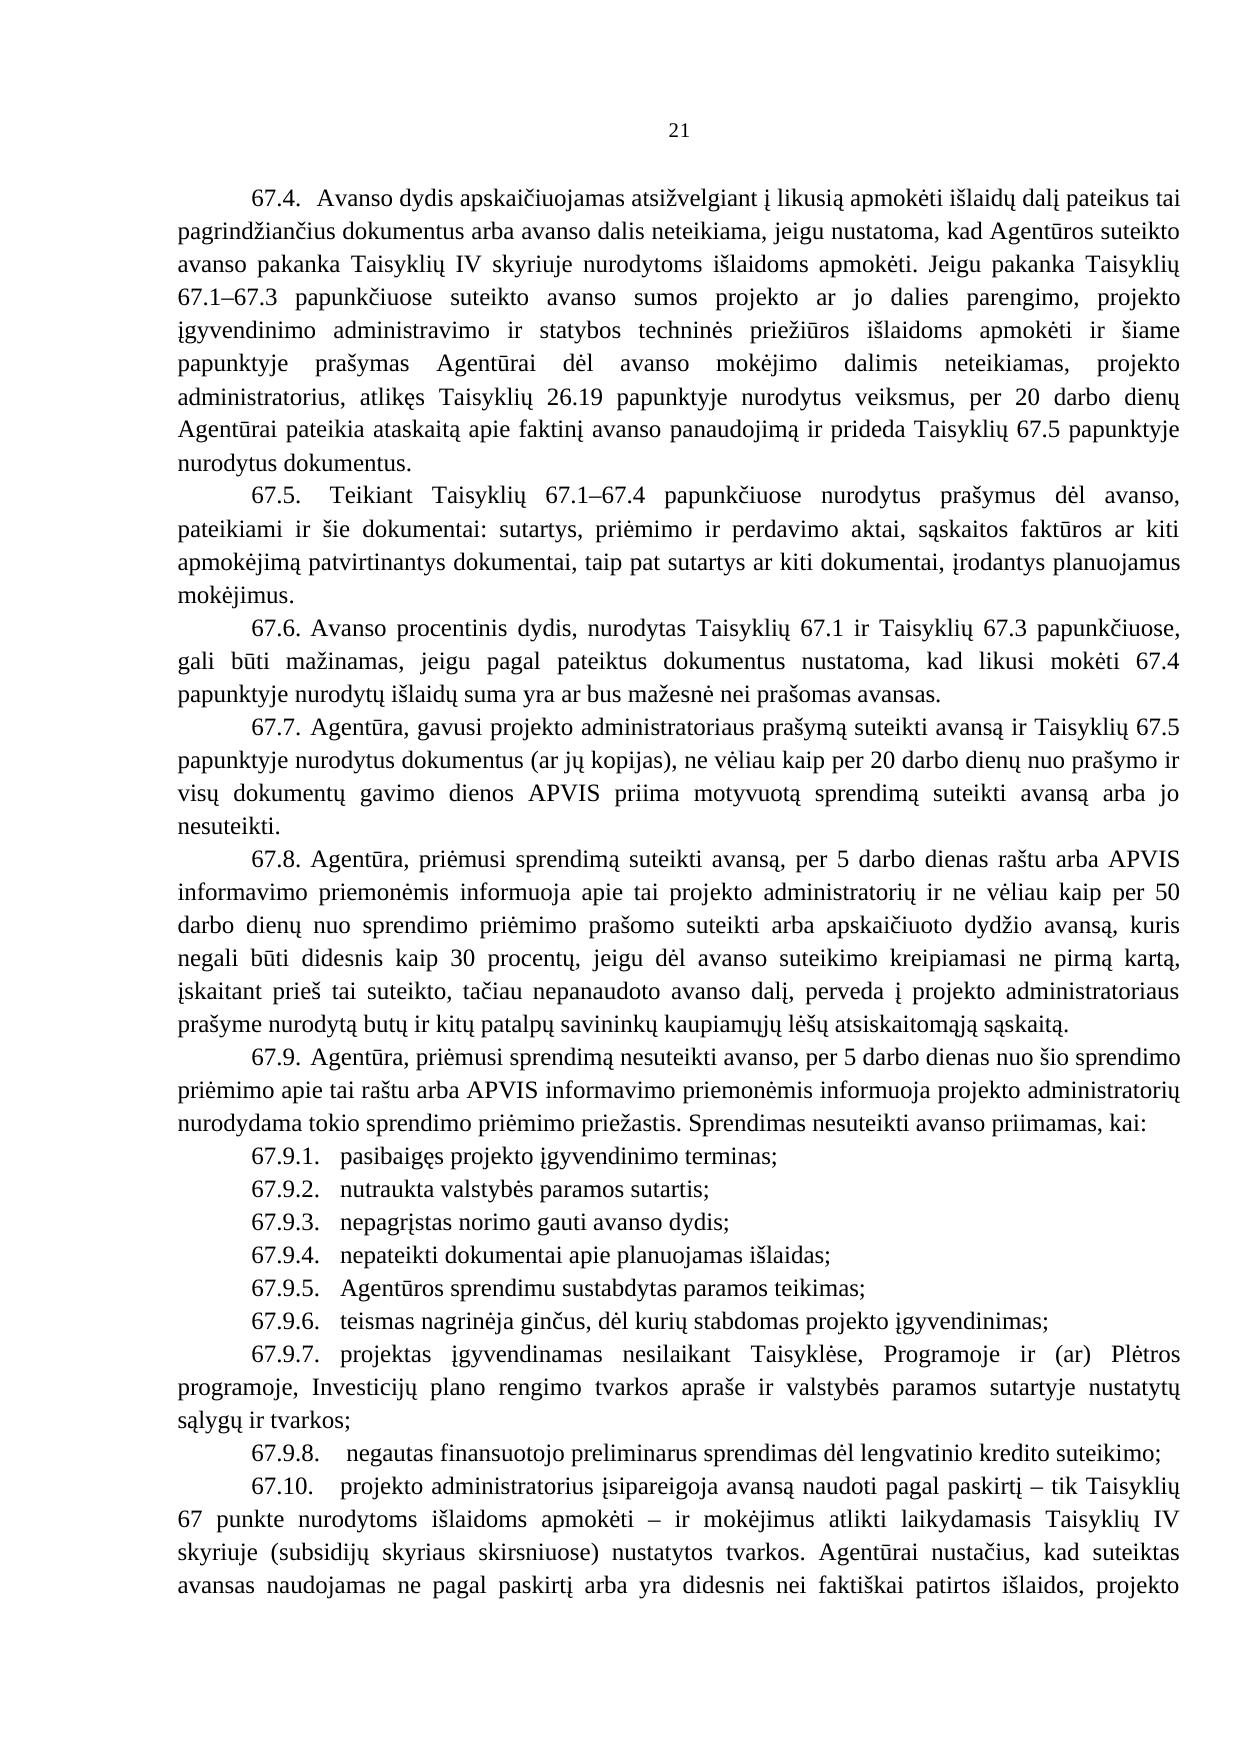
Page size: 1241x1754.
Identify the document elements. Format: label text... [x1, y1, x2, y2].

text 67.8. Agentūra, priėmusi sprendimą suteikti avansą, per 5 darbo dienas raštu arba APVIS informavimo priemonėmis informuoja apie tai projekto administratorių ir ne vėliau kaip per 50 darbo dienų nuo sprendimo priėmimo prašomo suteikti arba apskaičiuoto dydžio avansą, kuris negali būti didesnis kaip 30 procentų, jeigu dėl avanso suteikimo kreipiamasi ne pirmą kartą, įskaitant prieš tai suteikto, tačiau nepanaudoto avanso dalį, perveda į projekto administratoriaus prašyme nurodytą butų ir kitų patalpų savininkų kaupiamųjų lėšų atsiskaitomąją sąskaitą. [177, 844, 1181, 1038]
text 67.5. Teikiant Taisyklių 67.1–67.4 papunkčiuose nurodytus prašymus dėl avanso, pateikiami ir šie dokumentai: sutartys, priėmimo ir perdavimo aktai, sąskaitos faktūros ar kiti apmokėjimą patvirtinantys dokumentai, taip pat sutartys ar kiti dokumentai, įrodantys planuojamus mokėjimus. [177, 481, 1181, 608]
text 67.9.5. Agentūros sprendimu sustabdytas paramos teikimas; [177, 1273, 1181, 1302]
text 67.10. projekto administratorius įsipareigoja avansą naudoti pagal paskirtį – tik Taisyklių 67 punkte nurodytoms išlaidoms apmokėti – ir mokėjimus atlikti laikydamasis Taisyklių IV skyriuje (subsidijų skyriaus skirsniuose) nustatytos tvarkos. Agentūrai nustačius, kad suteiktas avansas naudojamas ne pagal paskirtį arba yra didesnis nei faktiškai patirtos išlaidos, projekto [177, 1471, 1181, 1599]
text 67.9. Agentūra, priėmusi sprendimą nesuteikti avanso, per 5 darbo dienas nuo šio sprendimo priėmimo apie tai raštu arba APVIS informavimo priemonėmis informuoja projekto administratorių nurodydama tokio sprendimo priėmimo priežastis. Sprendimas nesuteikti avanso priimamas, kai: [177, 1042, 1181, 1137]
text 67.9.1. pasibaigęs projekto įgyvendinimo terminas; [177, 1141, 1181, 1170]
text 67.9.4. nepateikti dokumentai apie planuojamas išlaidas; [177, 1240, 1181, 1269]
text 67.9.7. projektas įgyvendinamas nesilaikant Taisyklėse, Programoje ir (ar) Plėtros programoje, Investicijų plano rengimo tvarkos apraše ir valstybės paramos sutartyje nustatytų sąlygų ir tvarkos; [177, 1339, 1181, 1434]
text 67.4. Avanso dydis apskaičiuojamas atsižvelgiant į likusią apmokėti išlaidų dalį pateikus tai pagrindžiančius dokumentus arba avanso dalis neteikiama, jeigu nustatoma, kad Agentūros suteikto avanso pakanka Taisyklių IV skyriuje nurodytoms išlaidoms apmokėti. Jeigu pakanka Taisyklių 67.1–67.3 papunkčiuose suteikto avanso sumos projekto ar jo dalies parengimo, projekto įgyvendinimo administravimo ir statybos techninės priežiūros išlaidoms apmokėti ir šiame papunktyje prašymas Agentūrai dėl avanso mokėjimo dalimis neteikiamas, projekto administratorius, atlikęs Taisyklių 26.19 papunktyje nurodytus veiksmus, per 20 darbo dienų Agentūrai pateikia ataskaitą apie faktinį avanso panaudojimą ir prideda Taisyklių 67.5 papunktyje nurodytus dokumentus. [177, 183, 1181, 476]
text 67.9.6. teismas nagrinėja ginčus, dėl kurių stabdomas projekto įgyvendinimas; [177, 1306, 1181, 1335]
text 67.6. Avanso procentinis dydis, nurodytas Taisyklių 67.1 ir Taisyklių 67.3 papunkčiuose, gali būti mažinamas, jeigu pagal pateiktus dokumentus nustatoma, kad likusi mokėti 67.4 papunktyje nurodytų išlaidų suma yra ar bus mažesnė nei prašomas avansas. [177, 613, 1181, 707]
text 67.9.8. negautas finansuotojo preliminarus sprendimas dėl lengvatinio kredito suteikimo; [177, 1438, 1181, 1467]
text 67.9.2. nutraukta valstybės paramos sutartis; [177, 1174, 1181, 1203]
text 67.7. Agentūra, gavusi projekto administratoriaus prašymą suteikti avansą ir Taisyklių 67.5 papunktyje nurodytus dokumentus (ar jų kopijas), ne vėliau kaip per 20 darbo dienų nuo prašymo ir visų dokumentų gavimo dienos APVIS priima motyvuotą sprendimą suteikti avansą arba jo nesuteikti. [177, 712, 1181, 839]
text 67.9.3. nepagrįstas norimo gauti avanso dydis; [177, 1207, 1181, 1236]
